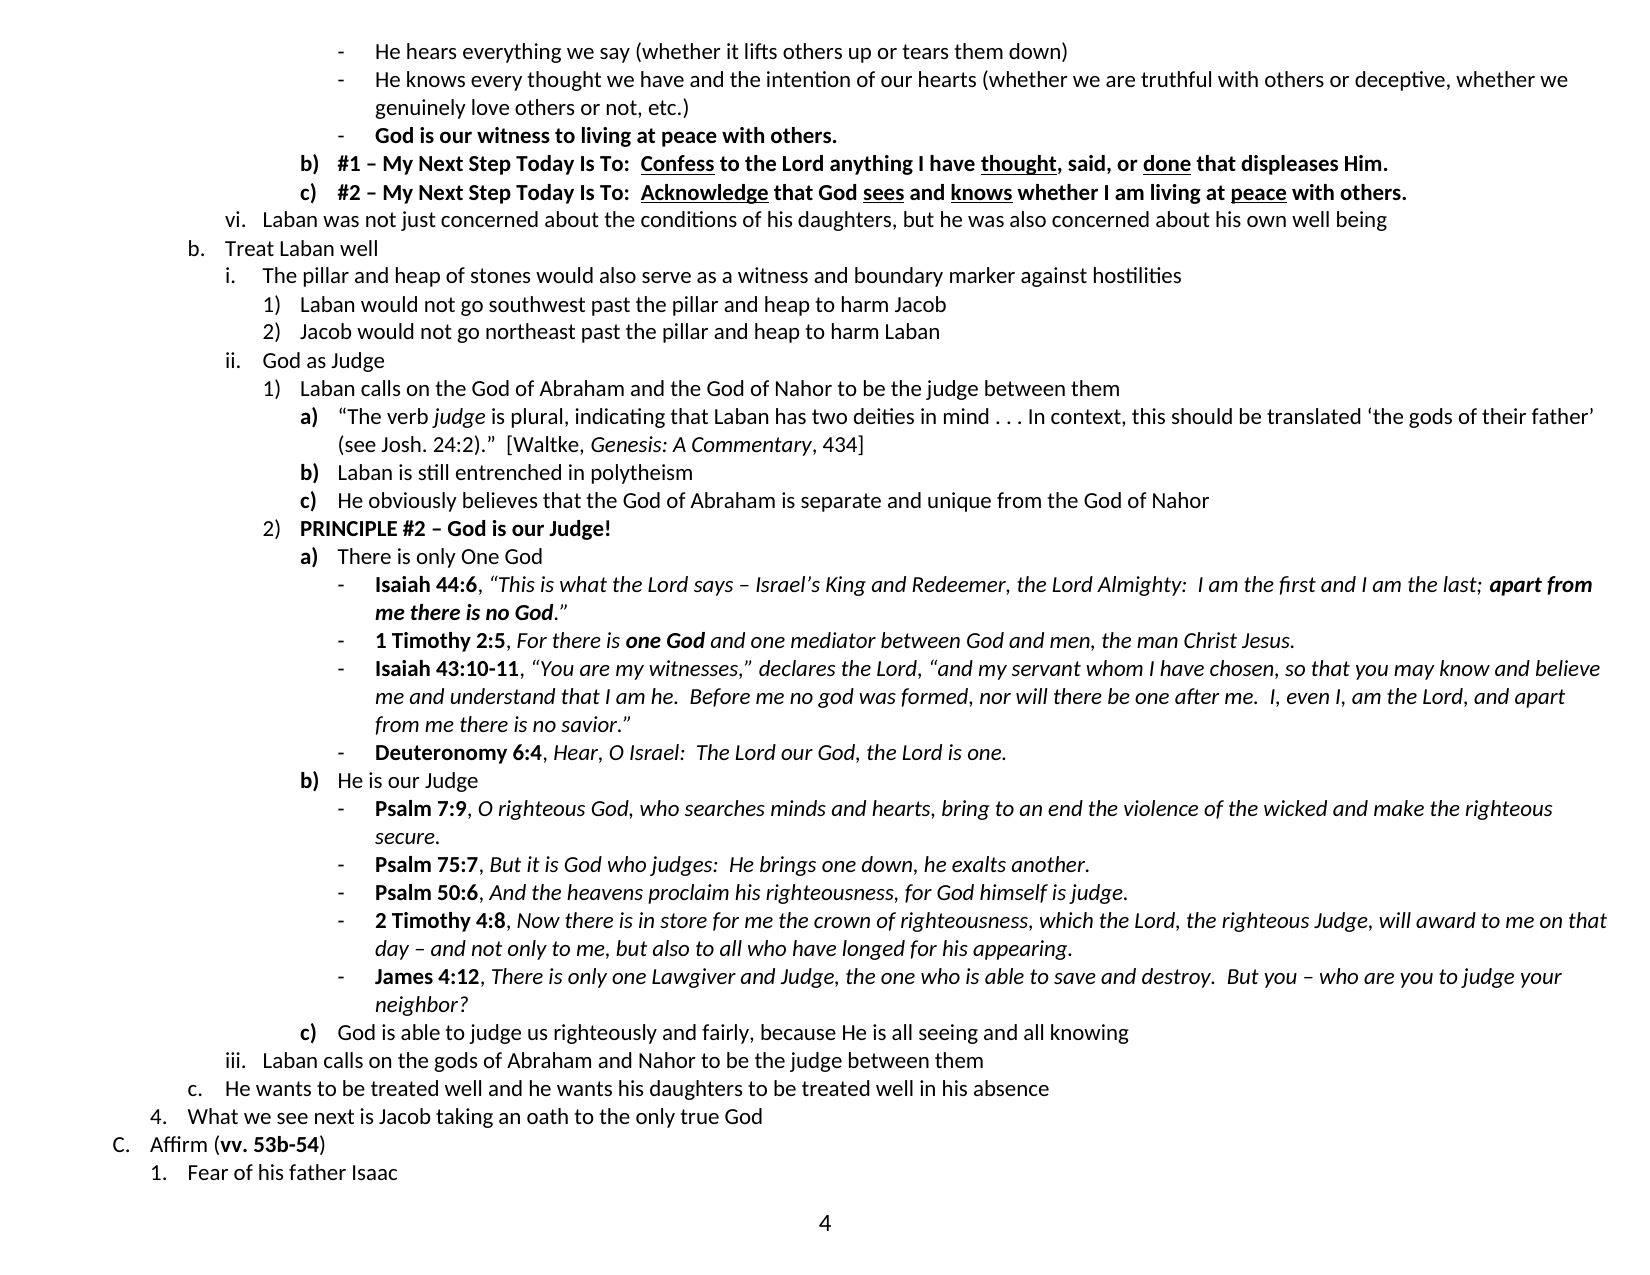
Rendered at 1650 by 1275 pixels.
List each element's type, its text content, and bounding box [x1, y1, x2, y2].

list PRINCIPLE #2 – God is our Judge! [262, 514, 1612, 542]
list Psalm 50:6, And the heavens proclaim his righteousness, for God himself is judge. [337, 878, 1612, 906]
list God as Judge [225, 346, 1612, 374]
list Laban was not just concerned about the conditions of his daughters, but he was also concerned about his own well being [225, 206, 1612, 234]
list He wants to be treated well and he wants his daughters to be treated well in his absence [187, 1074, 1612, 1102]
list God is able to judge us righteously and fairly, because He is all seeing and all knowing [300, 1018, 1612, 1046]
list The pillar and heap of stones would also serve as a witness and boundary marker against hostilities [225, 262, 1612, 290]
list Laban would not go southwest past the pillar and heap to harm Jacob [262, 290, 1612, 318]
list Psalm 7:9, O righteous God, who searches minds and hearts, bring to an end the violence of the wicked and make the righteous secure. [337, 794, 1612, 850]
list 1 Timothy 2:5, For there is one God and one mediator between God and men, the man Christ Jesus. [337, 626, 1612, 654]
list Treat Laban well [187, 234, 1612, 262]
list Laban calls on the gods of Abraham and Nahor to be the judge between them [225, 1046, 1612, 1074]
list #1 – My Next Step Today Is To: Confess to the Lord anything I have thought, said, or done that displeases Him. [300, 149, 1612, 178]
list Fear of his father Isaac [150, 1158, 1612, 1186]
list 2 Timothy 4:8, Now there is in store for me the crown of righteousness, which the Lord, the righteous Judge, will award to me on that day – and not only to me, but also to all who have longed for his appearing. [337, 906, 1612, 962]
list God is our witness to living at peace with others. [337, 122, 1612, 149]
list “The verb judge is plural, indicating that Laban has two deities in mind . . . In context, this should be translated ‘the gods of their father’ (see Josh. 24:2).” [Waltke, Genesis: A Commentary, 434] [300, 402, 1612, 458]
list What we see next is Jacob taking an oath to the only true God [150, 1102, 1612, 1130]
list James 4:12, There is only one Lawgiver and Judge, the one who is able to save and destroy. But you – who are you to judge your neighbor? [337, 962, 1612, 1018]
list Deuteronomy 6:4, Hear, O Israel: The Lord our God, the Lord is one. [337, 738, 1612, 766]
list He obviously believes that the God of Abraham is separate and unique from the God of Nahor [300, 486, 1612, 514]
list Affirm (vv. 53b-54) [112, 1130, 1612, 1158]
list He is our Judge [300, 766, 1612, 794]
list Laban is still entrenched in polytheism [300, 458, 1612, 486]
list Jacob would not go northeast past the pillar and heap to harm Laban [262, 318, 1612, 346]
list Isaiah 44:6, “This is what the Lord says – Israel’s King and Redeemer, the Lord Almighty: I am the first and I am the last; apart from me there is no God.” [337, 570, 1612, 626]
list Laban calls on the God of Abraham and the God of Nahor to be the judge between them [262, 374, 1612, 402]
list There is only One God [300, 542, 1612, 570]
list #2 – My Next Step Today Is To: Acknowledge that God sees and knows whether I am living at peace with others. [300, 178, 1612, 206]
list Psalm 75:7, But it is God who judges: He brings one down, he exalts another. [337, 850, 1612, 878]
list Isaiah 43:10-11, “You are my witnesses,” declares the Lord, “and my servant whom I have chosen, so that you may know and believe me and understand that I am he. Before me no god was formed, nor will there be one after me. I, even I, am the Lord, and apart from me there is no savior.” [337, 654, 1612, 738]
list He knows every thought we have and the intention of our hearts (whether we are truthful with others or deceptive, whether we genuinely love others or not, etc.) [337, 66, 1612, 122]
list He hears everything we say (whether it lifts others up or tears them down) [337, 37, 1612, 66]
